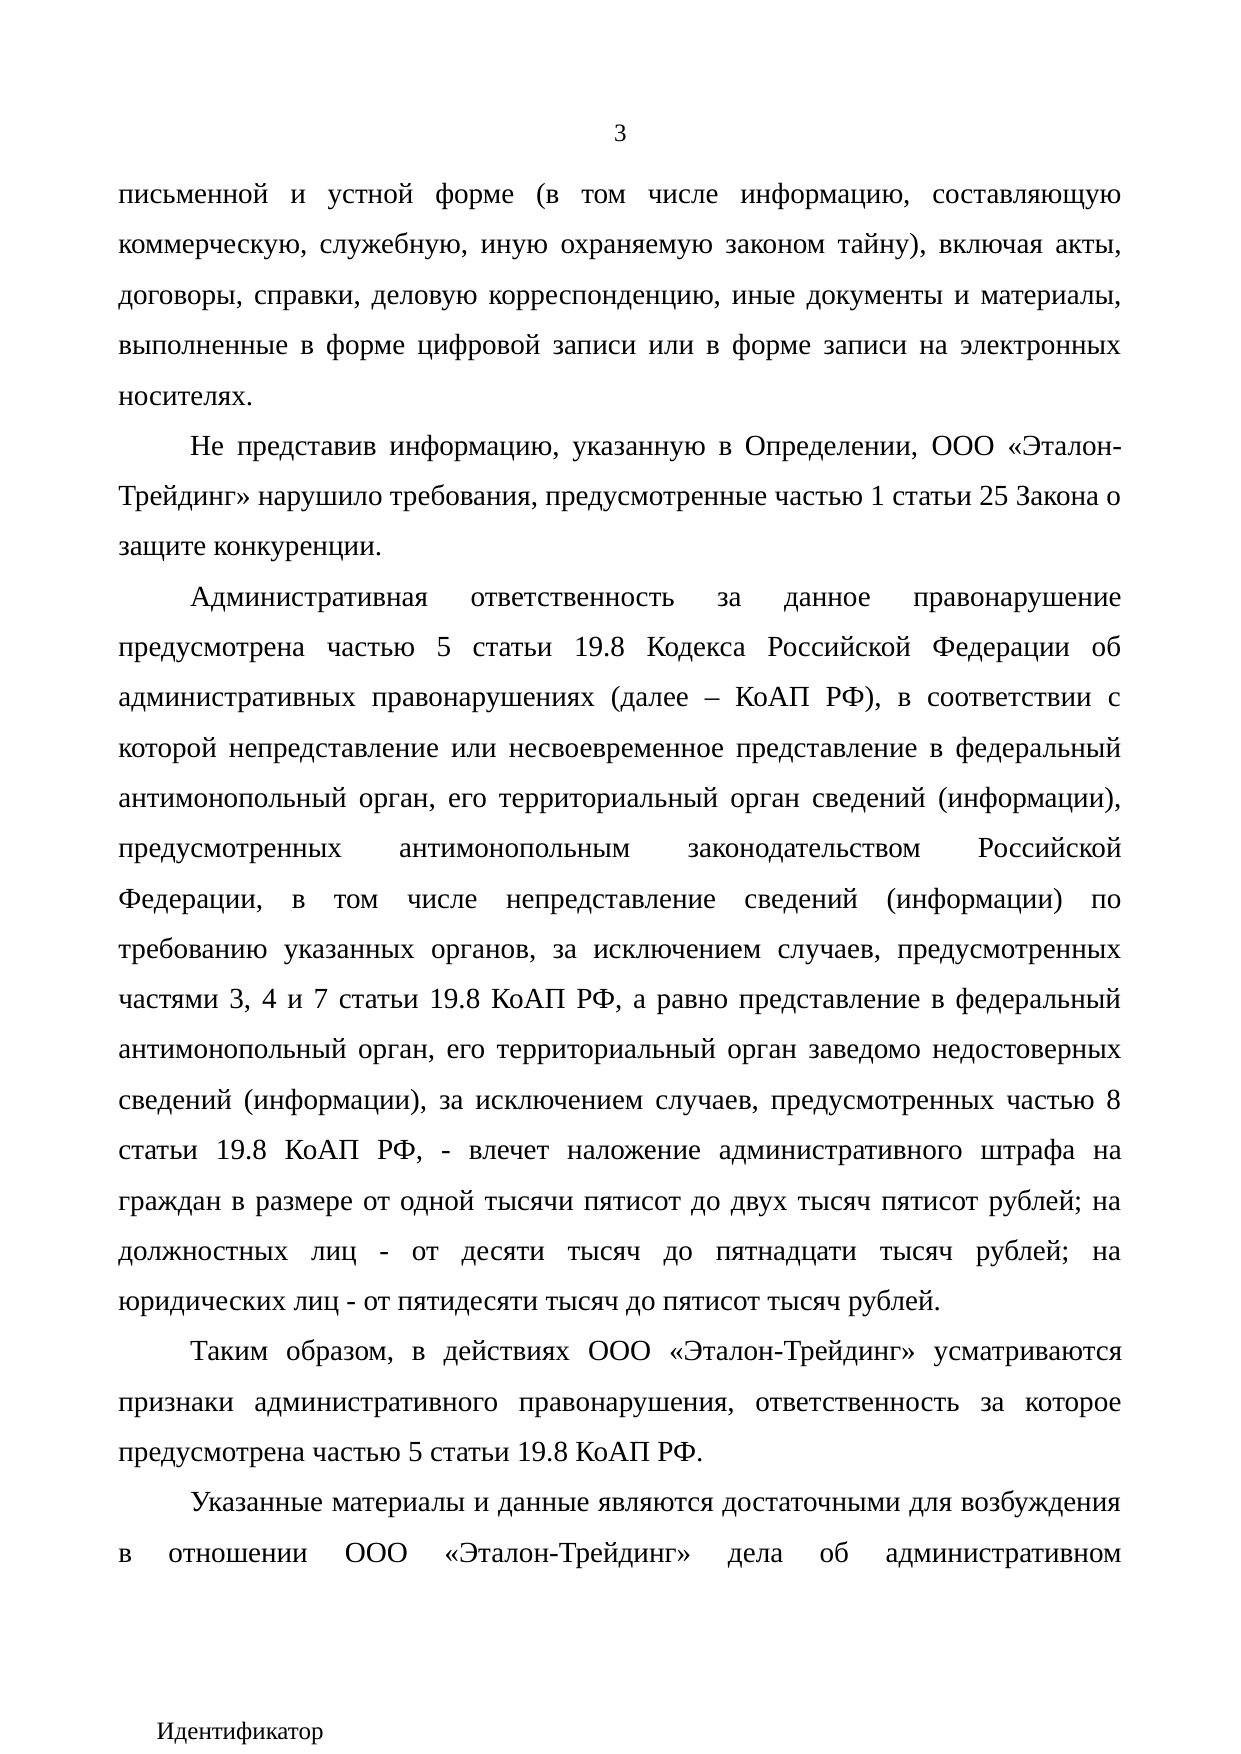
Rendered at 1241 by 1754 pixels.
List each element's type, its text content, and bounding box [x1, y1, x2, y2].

text Административная ответственность за данное правонарушение предусмотрена частью 5 статьи 19.8 Кодекса Российской Федерации об административных правонарушениях (далее – КоАП РФ), в соответствии с которой непредставление или несвоевременное представление в федеральный антимонопольный орган, его территориальный орган сведений (информации), предусмотренных антимонопольным законодательством Российской Федерации, в том числе непредставление сведений (информации) по требованию указанных органов, за исключением случаев, предусмотренных частями 3, 4 и 7 статьи 19.8 КоАП РФ, а равно представление в федеральный антимонопольный орган, его территориальный орган заведомо недостоверных сведений (информации), за исключением случаев, предусмотренных частью 8 статьи 19.8 КоАП РФ, - влечет наложение административного штрафа на граждан в размере от одной тысячи пятисот до двух тысяч пятисот рублей; на должностных лиц - от десяти тысяч до пятнадцати тысяч рублей; на юридических лиц - от пятидесяти тысяч до пятисот тысяч рублей. [118, 579, 1122, 1317]
text Не представив информацию, указанную в Определении, ООО «Эталон-Трейдинг» нарушило требования, предусмотренные частью 1 статьи 25 Закона о защите конкуренции. [118, 428, 1122, 562]
text Таким образом, в действиях ООО «Эталон-Трейдинг» усматриваются признаки административного правонарушения, ответственность за которое предусмотрена частью 5 статьи 19.8 КоАП РФ. [118, 1333, 1122, 1468]
text письменной и устной форме (в том числе информацию, составляющую коммерческую, служебную, иную охраняемую законом тайну), включая акты, договоры, справки, деловую корреспонденцию, иные документы и материалы, выполненные в форме цифровой записи или в форме записи на электронных носителях. [118, 176, 1122, 411]
text Указанные материалы и данные являются достаточными для возбуждения в отношении ООО «Эталон-Трейдинг» дела об административном [118, 1484, 1122, 1568]
